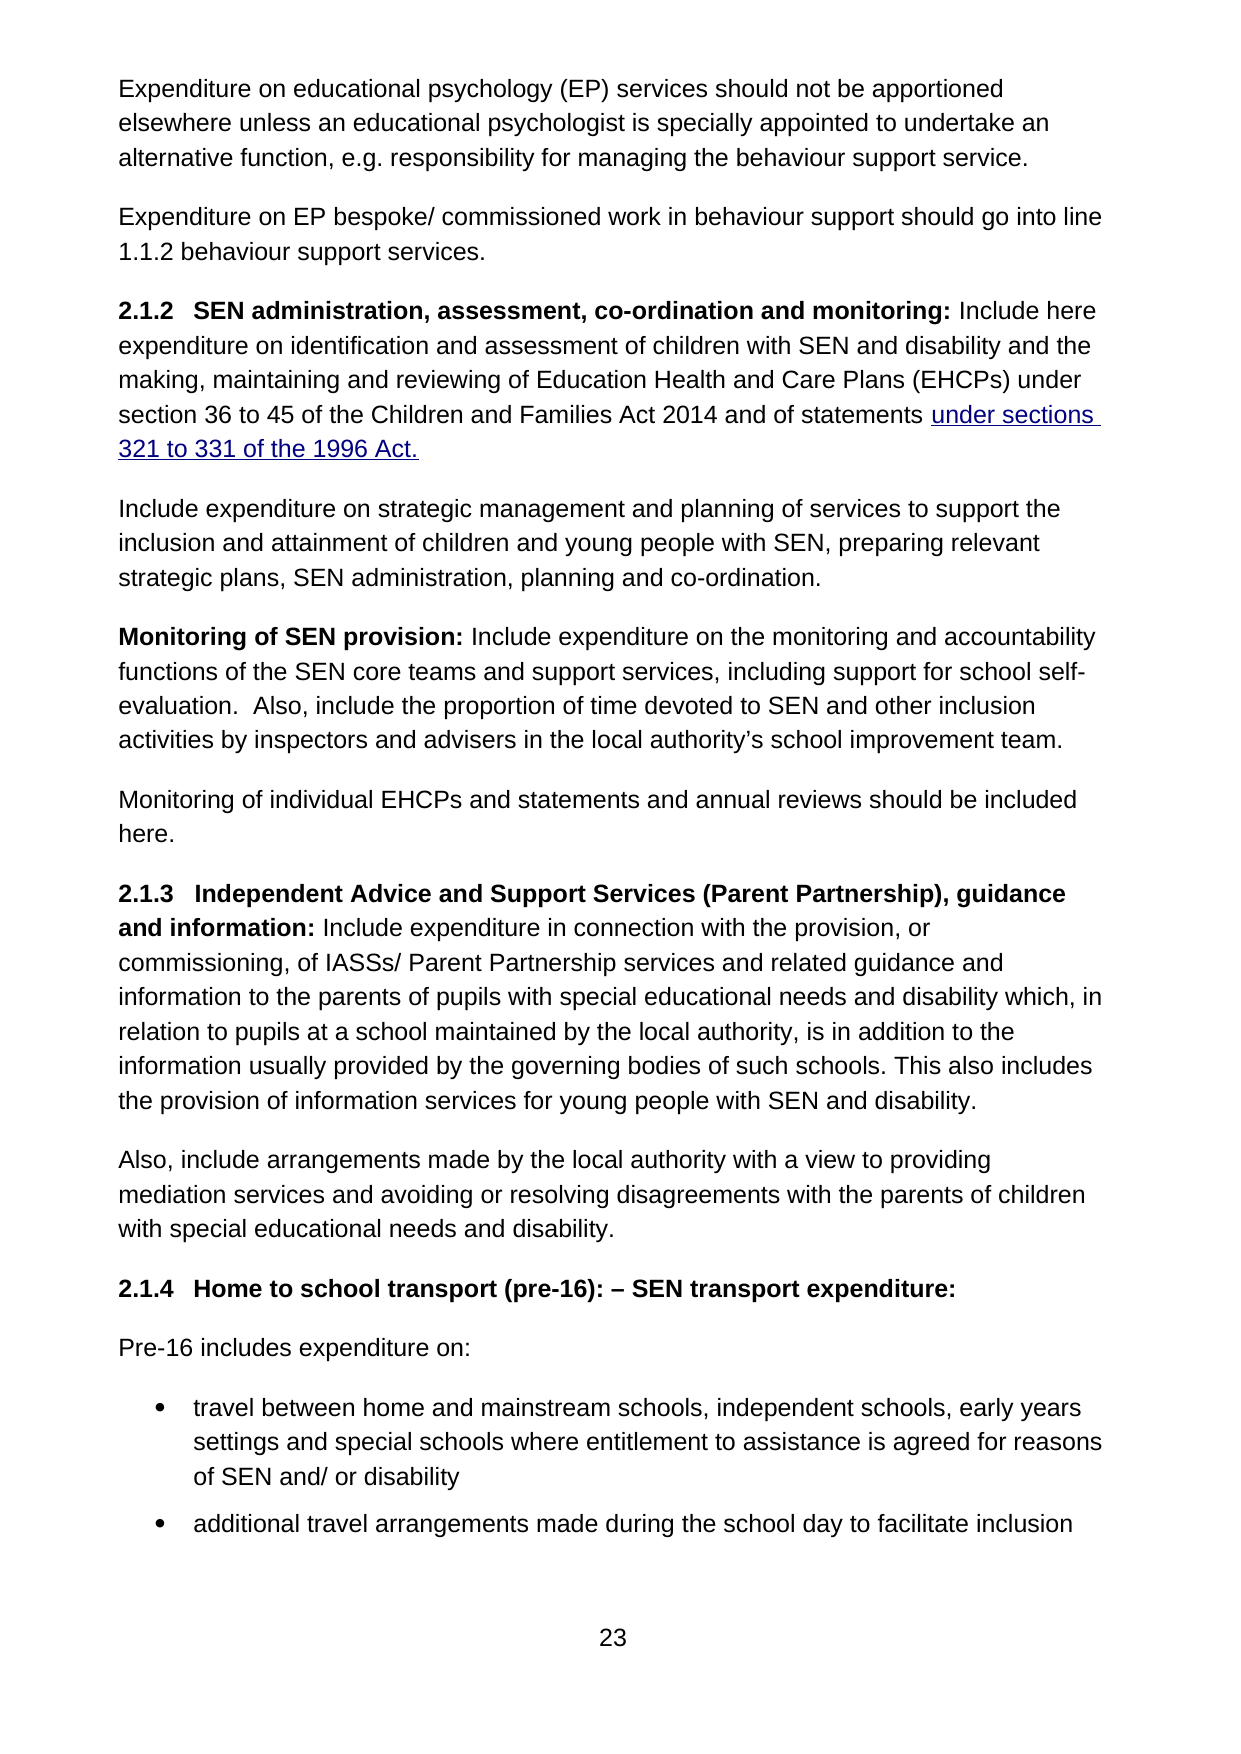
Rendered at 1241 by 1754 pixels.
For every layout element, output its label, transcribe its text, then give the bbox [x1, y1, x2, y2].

list travel between home and mainstream schools, independent schools, early years settings and special schools where entitlement to assistance is agreed for reasons of SEN and/ or disability [156, 1393, 1107, 1491]
text 2.1.3 Independent Advice and Support Services (Parent Partnership), guidance and information: Include expenditure in connection with the provision, or commissioning, of IASSs/ Parent Partnership services and related guidance and information to the parents of pupils with special educational needs and disability which, in relation to pupils at a school maintained by the local authority, is in addition to the information usually provided by the governing bodies of such schools. This also includes the provision of information services for young people with SEN and disability. [118, 879, 1107, 1114]
text Monitoring of individual EHCPs and statements and annual reviews should be included here. [118, 785, 1107, 848]
text Include expenditure on strategic management and planning of services to support the inclusion and attainment of children and young people with SEN, preparing relevant strategic plans, SEN administration, planning and co-ordination. [118, 494, 1107, 591]
text Monitoring of SEN provision: Include expenditure on the monitoring and accountability functions of the SEN core teams and support services, including support for school self-evaluation. Also, include the proportion of time devoted to SEN and other inclusion activities by inspectors and advisers in the local authority’s school improvement team. [118, 622, 1107, 754]
text Expenditure on educational psychology (EP) services should not be apportioned elsewhere unless an educational psychologist is specially appointed to undertake an alternative function, e.g. responsibility for managing the behaviour support service. [118, 74, 1107, 172]
list additional travel arrangements made during the school day to facilitate inclusion [156, 1509, 1107, 1538]
text 2.1.2 SEN administration, assessment, co-ordination and monitoring: Include here expenditure on identification and assessment of children with SEN and disability and the making, maintaining and reviewing of Education Health and Care Plans (EHCPs) under section 36 to 45 of the Children and Families Act 2014 and of statements under sections 321 to 331 of the 1996 Act. [118, 296, 1107, 463]
text 2.1.4 Home to school transport (pre-16): – SEN transport expenditure: [118, 1274, 1107, 1302]
text Pre-16 includes expenditure on: [118, 1333, 1107, 1362]
text Expenditure on EP bespoke/ commissioned work in behaviour support should go into line 1.1.2 behaviour support services. [118, 202, 1107, 266]
text Also, include arrangements made by the local authority with a view to providing mediation services and avoiding or resolving disagreements with the parents of children with special educational needs and disability. [118, 1145, 1107, 1243]
